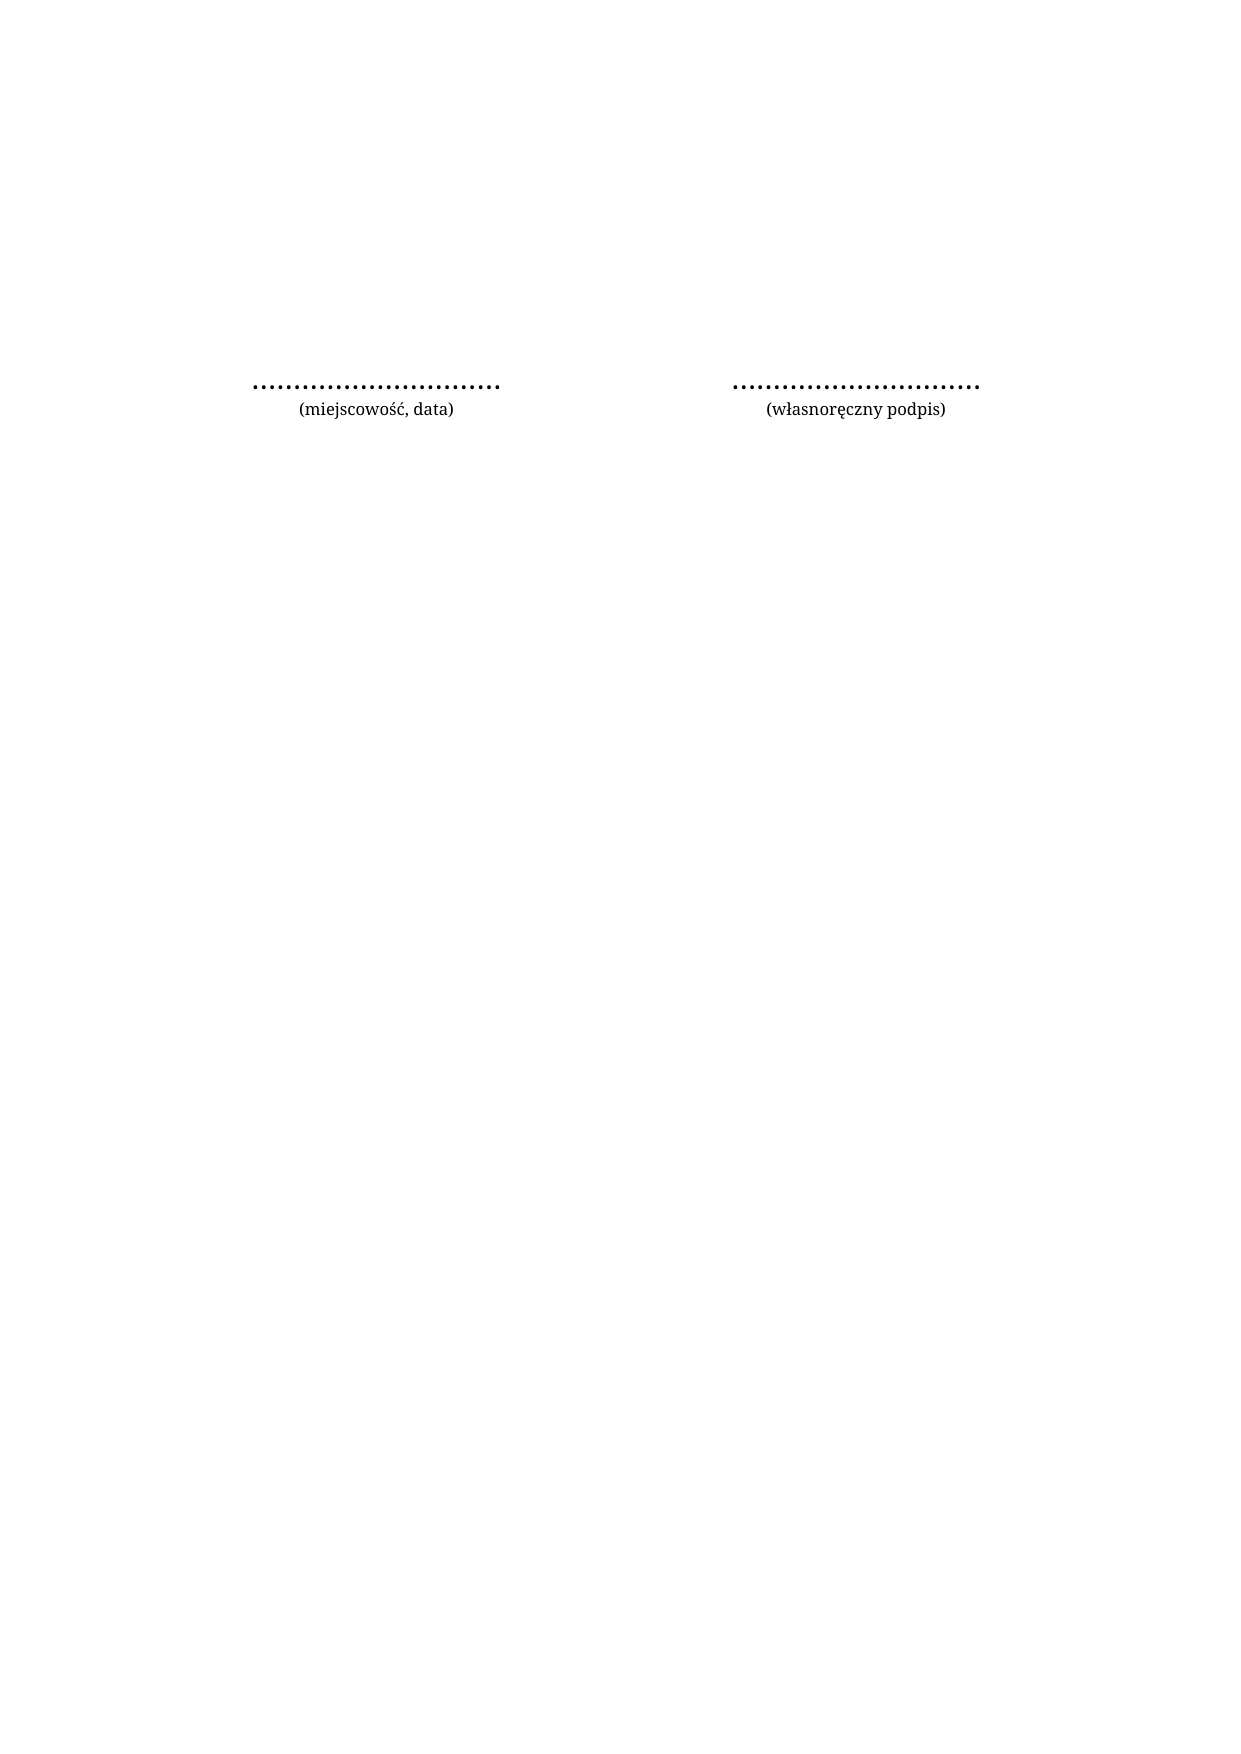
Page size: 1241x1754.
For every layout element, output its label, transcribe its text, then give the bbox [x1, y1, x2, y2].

table_cell (miejscowość, data) [136, 398, 616, 420]
table_header ………………………… [616, 358, 1096, 398]
table_cell (własnoręczny podpis) [616, 398, 1096, 420]
table_header ………………………… [136, 358, 616, 398]
